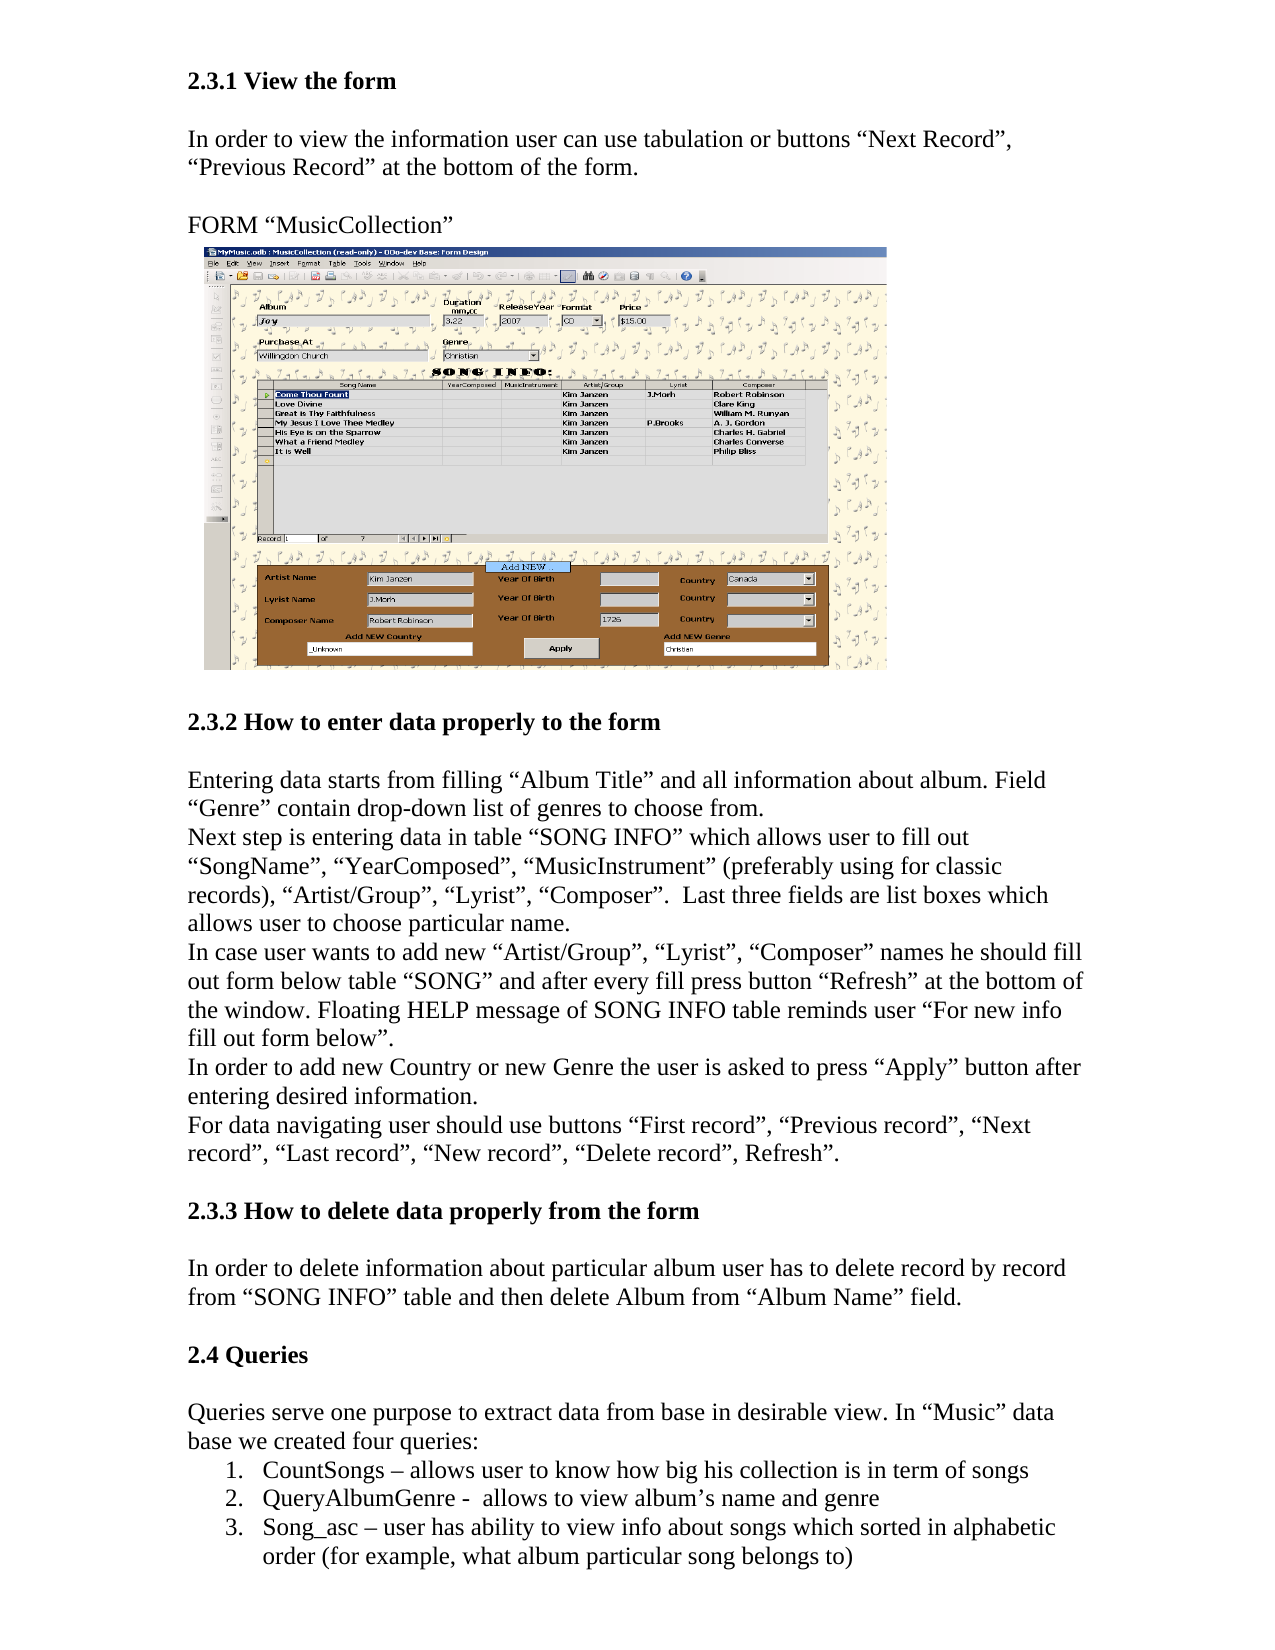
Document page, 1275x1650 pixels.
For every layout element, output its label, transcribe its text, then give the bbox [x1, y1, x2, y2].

text In order to add new Country or new Genre the user is asked to press “Apply” button after entering desired information. [187, 1052, 1087, 1110]
text In order to delete information about particular album user has to delete record by record from “SONG INFO” table and then delete Album from “Album Name” field. [187, 1253, 1087, 1311]
text FORM “MusicCollection” [187, 210, 1087, 239]
text In case user wants to add new “Artist/Group”, “Lyrist”, “Composer” names he should fill out form below table “SONG” and after every fill press button “Refresh” at the bottom of the window. Floating HELP message of SONG INFO table reminds user “For new info fill out form below”. [187, 937, 1087, 1052]
list CountSongs – allows user to know how big his collection is in term of songs [225, 1455, 1087, 1483]
text Entering data starts from filling “Album Title” and all information about album. Field “Genre” contain drop-down list of genres to choose from. [187, 765, 1087, 822]
text Next step is entering data in table “SONG INFO” which allows user to fill out “SongName”, “YearComposed”, “MusicInstrument” (preferably using for classic records), “Artist/Group”, “Lyrist”, “Composer”. Last three fields are list boxes which allows user to choose particular name. [187, 822, 1087, 937]
text In order to view the information user can use tabulation or buttons “Next Record”, “Previous Record” at the bottom of the form. [187, 124, 1087, 181]
text Queries serve one purpose to extract data from base in desirable view. In “Music” data base we created four queries: [187, 1397, 1087, 1455]
list QueryAlbumGenre - allows to view album’s name and genre [225, 1483, 1087, 1512]
text 2.3.1 View the form [187, 66, 1087, 95]
list Song_asc – user has ability to view info about songs which sorted in alphabetic order (for example, what album particular song belongs to) [225, 1512, 1087, 1570]
text 2.4 Queries [187, 1340, 1087, 1368]
text For data navigating user should use buttons “First record”, “Previous record”, “Next record”, “Last record”, “New record”, “Delete record”, Refresh”. [187, 1110, 1087, 1167]
text 2.3.3 How to delete data properly from the form [187, 1196, 1087, 1225]
text 2.3.2 How to enter data properly to the form [187, 707, 1087, 736]
